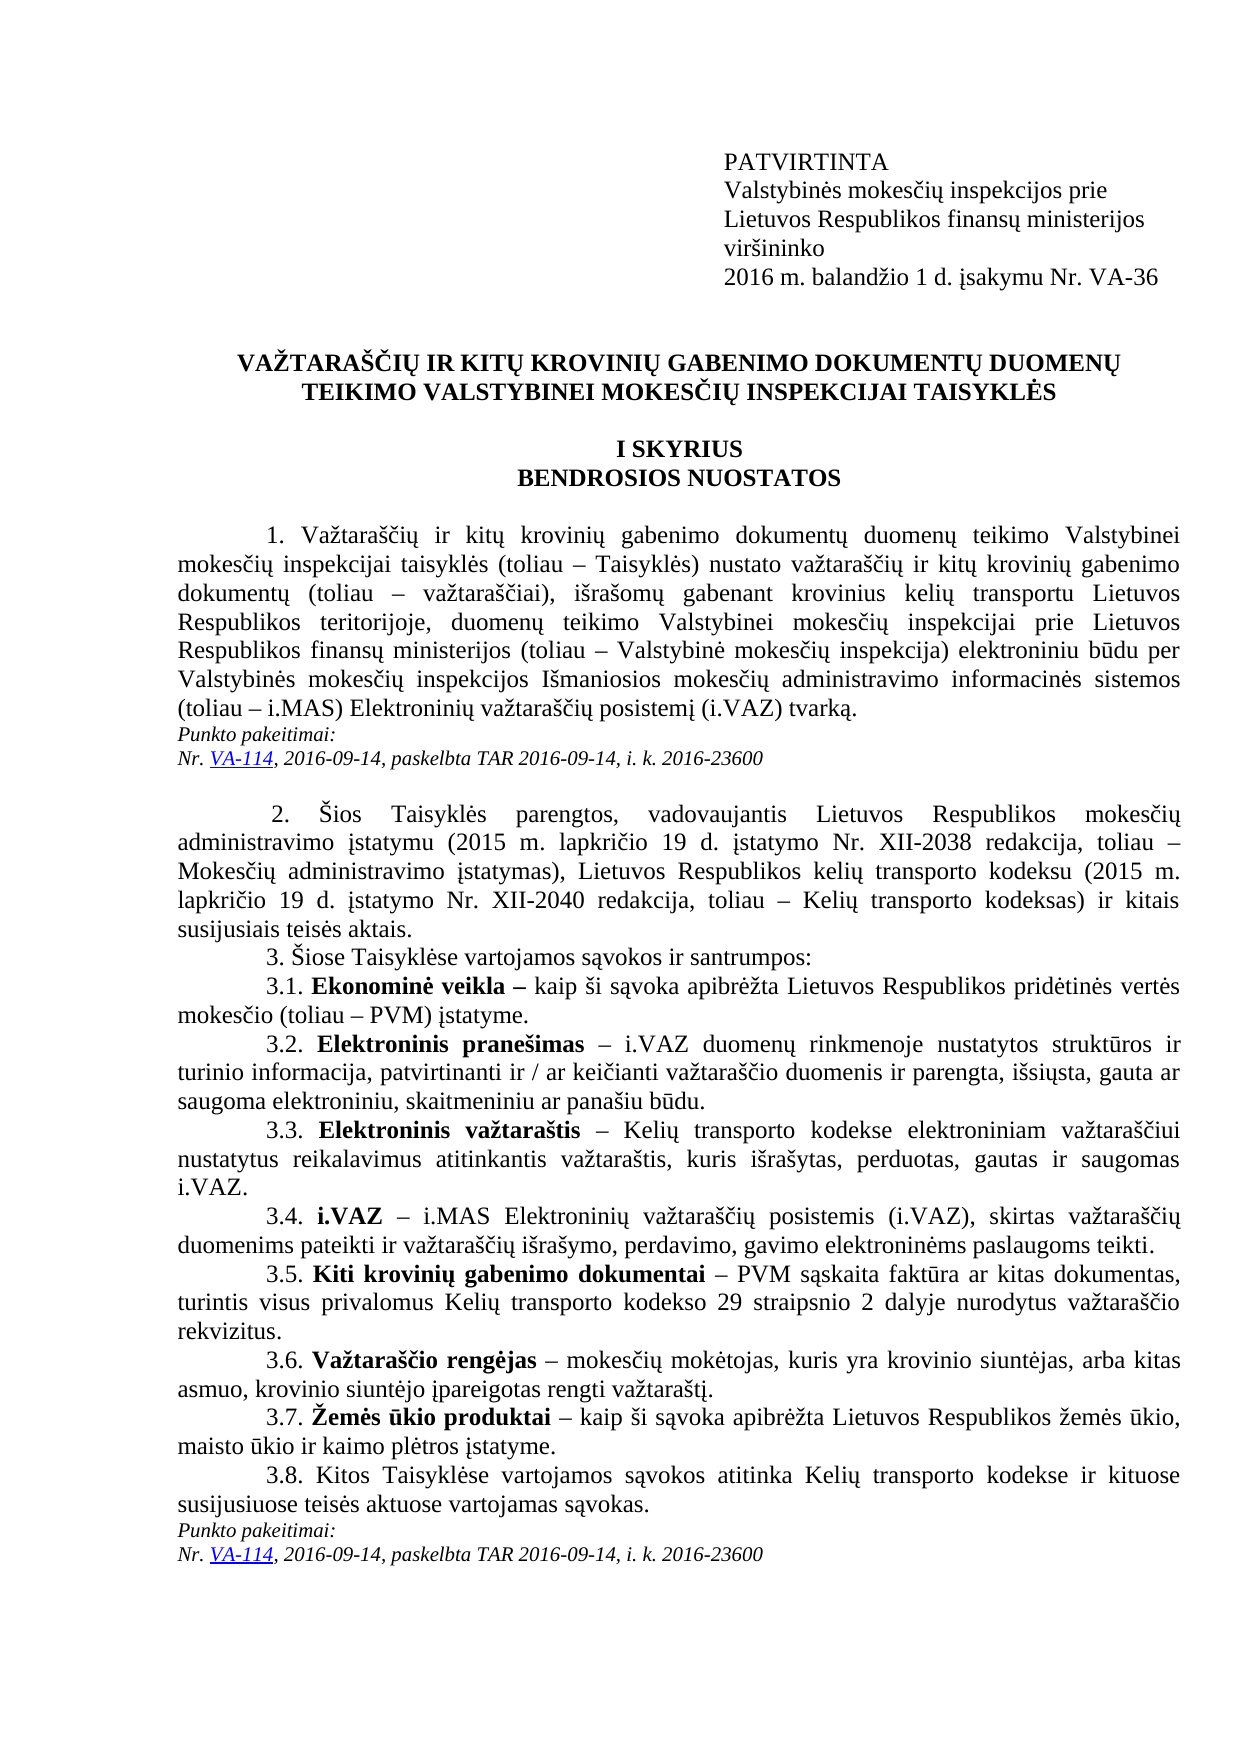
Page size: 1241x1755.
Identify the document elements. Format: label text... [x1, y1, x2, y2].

text Punkto pakeitimai: [177, 1517, 1181, 1542]
text 2. Šios Taisyklės parengtos, vadovaujantis Lietuvos Respublikos mokesčių administravimo įstatymu (2015 m. lapkričio 19 d. įstatymo Nr. XII-2038 redakcija, toliau – Mokesčių administravimo įstatymas), Lietuvos Respublikos kelių transporto kodeksu (2015 m. lapkričio 19 d. įstatymo Nr. XII-2040 redakcija, toliau – Kelių transporto kodeksas) ir kitais susijusiais teisės aktais. [177, 799, 1181, 942]
text 3.5. Kiti krovinių gabenimo dokumentai – PVM sąskaita faktūra ar kitas dokumentas, turintis visus privalomus Kelių transporto kodekso 29 straipsnio 2 dalyje nurodytus važtaraščio rekvizitus. [177, 1259, 1181, 1345]
text Nr. VA-114, 2016-09-14, paskelbta TAR 2016-09-14, i. k. 2016-23600 [177, 1542, 1181, 1566]
text 1. Važtaraščių ir kitų krovinių gabenimo dokumentų duomenų teikimo Valstybinei mokesčių inspekcijai taisyklės (toliau – Taisyklės) nustato važtaraščių ir kitų krovinių gabenimo dokumentų (toliau – važtaraščiai), išrašomų gabenant krovinius kelių transportu Lietuvos Respublikos teritorijoje, duomenų teikimo Valstybinei mokesčių inspekcijai prie Lietuvos Respublikos finansų ministerijos (toliau – Valstybinė mokesčių inspekcija) elektroniniu būdu per Valstybinės mokesčių inspekcijos Išmaniosios mokesčių administravimo informacinės sistemos (toliau – i.MAS) Elektroninių važtaraščių posistemį (i.VAZ) tvarką. [177, 521, 1181, 722]
text Nr. VA-114, 2016-09-14, paskelbta TAR 2016-09-14, i. k. 2016-23600 [177, 746, 1181, 770]
text 3.7. Žemės ūkio produktai – kaip ši sąvoka apibrėžta Lietuvos Respublikos žemės ūkio, maisto ūkio ir kaimo plėtros įstatyme. [177, 1402, 1181, 1460]
text I SKYRIUS [177, 434, 1181, 463]
text PATVIRTINTA [723, 147, 1181, 176]
text Valstybinės mokesčių inspekcijos prie Lietuvos Respublikos finansų ministerijos viršininko [723, 176, 1181, 262]
text 3.1. Ekonominė veikla – kaip ši sąvoka apibrėžta Lietuvos Respublikos pridėtinės vertės mokesčio (toliau – PVM) įstatyme. [177, 971, 1181, 1029]
text BENDROSIOS NUOSTATOS [177, 463, 1181, 492]
text 3.8. Kitos Taisyklėse vartojamos sąvokos atitinka Kelių transporto kodekse ir kituose susijusiuose teisės aktuose vartojamas sąvokas. [177, 1460, 1181, 1517]
text 3.6. Važtaraščio rengėjas – mokesčių mokėtojas, kuris yra krovinio siuntėjas, arba kitas asmuo, krovinio siuntėjo įpareigotas rengti važtaraštį. [177, 1345, 1181, 1402]
text 3.2. Elektroninis pranešimas – i.VAZ duomenų rinkmenoje nustatytos struktūros ir turinio informacija, patvirtinanti ir / ar keičianti važtaraščio duomenis ir parengta, išsiųsta, gauta ar saugoma elektroniniu, skaitmeniniu ar panašiu būdu. [177, 1029, 1181, 1115]
text 3.3. Elektroninis važtaraštis – Kelių transporto kodekse elektroniniam važtaraščiui nustatytus reikalavimus atitinkantis važtaraštis, kuris išrašytas, perduotas, gautas ir saugomas i.VAZ. [177, 1115, 1181, 1201]
text 3.4. i.VAZ – i.MAS Elektroninių važtaraščių posistemis (i.VAZ), skirtas važtaraščių duomenims pateikti ir važtaraščių išrašymo, perdavimo, gavimo elektroninėms paslaugoms teikti. [177, 1201, 1181, 1259]
text Punkto pakeitimai: [177, 722, 1181, 746]
text 3. Šiose Taisyklėse vartojamos sąvokos ir santrumpos: [177, 942, 1181, 971]
text 2016 m. balandžio 1 d. įsakymu Nr. VA-36 [723, 262, 1181, 291]
text VAŽTARAŠČIŲ IR KITŲ KROVINIŲ GABENIMO DOKUMENTŲ DUOMENŲ TEIKIMO VALSTYBINEI MOKESČIŲ INSPEKCIJAI TAISYKLĖS [177, 348, 1181, 406]
